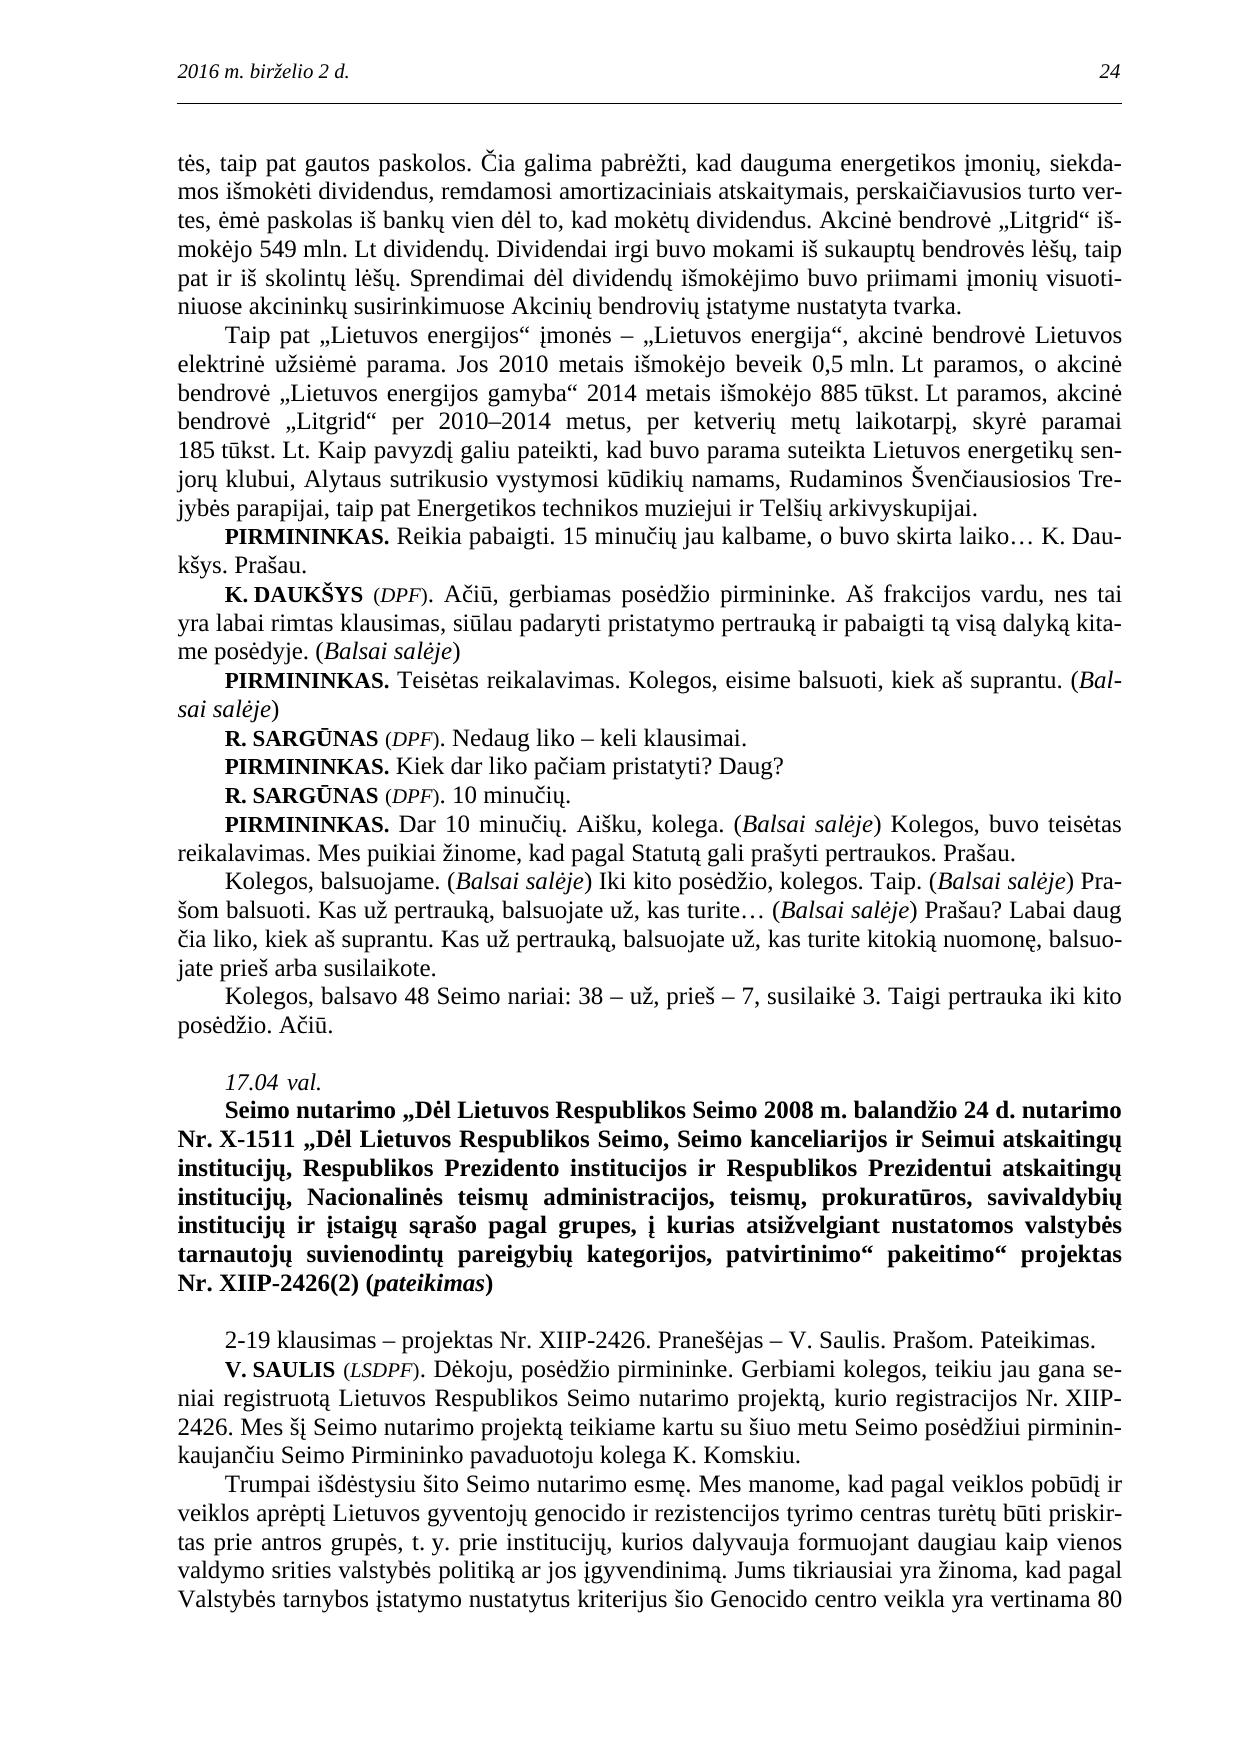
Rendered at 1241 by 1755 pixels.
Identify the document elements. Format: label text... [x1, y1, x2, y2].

text 2-19 klau­si­mas – pro­jek­tas Nr. XIIP-2426. Pra­ne­šė­jas – V. Sau­lis. Pra­šom. Pa­tei­ki­mas. [177, 1325, 1122, 1354]
text tės, taip pat gau­tos pa­sko­los. Čia ga­li­ma pa­brėž­ti, kad dau­gu­ma ener­ge­ti­kos įmo­nių, siek­da­mos iš­mo­kė­ti di­vi­den­dus, rem­da­mo­si amor­ti­za­ci­niais at­skai­ty­mais, per­skai­čia­vu­sios tur­to ver­tes, ėmė pa­sko­las iš ban­kų vien dėl to, kad mo­kė­tų di­vi­den­dus. Ak­ci­nė ben­dro­vė „Lit­grid“ iš­mo­kė­jo 549 mln. Lt di­vi­den­dų. Di­vi­den­dai ir­gi bu­vo mo­ka­mi iš su­kaup­tų ben­dro­vės lė­šų, taip pat ir iš sko­lin­tų lė­šų. Spren­di­mai dėl di­vi­den­dų iš­mo­kė­ji­mo bu­vo pri­ima­mi įmo­nių vi­suo­ti­niuo­se ak­ci­nin­kų su­si­rin­ki­muo­se Ak­ci­nių ben­dro­vių įsta­ty­me nu­sta­ty­ta tvar­ka. [177, 148, 1122, 320]
text 17.04 val. [224, 1068, 1122, 1095]
text K. DAUKŠYS (DPF). Ačiū, ger­bia­mas po­sė­džio pir­mi­nin­ke. Aš frak­ci­jos var­du, nes tai yra la­bai rim­tas klau­si­mas, siū­lau pa­da­ry­ti pri­sta­ty­mo per­trau­ką ir pa­baig­ti tą vi­są da­ly­ką ki­ta­me po­sė­dy­je. (Bal­sai sa­lė­je) [177, 579, 1122, 665]
text Taip pat „Lie­tu­vos ener­gi­jos“ įmo­nės – „Lie­tu­vos ener­gi­ja“, ak­ci­nė ben­dro­vė Lie­tu­vos elek­tri­nė už­si­ė­mė pa­ra­ma. Jos 2010 me­tais iš­mo­kė­jo be­veik 0,5 mln. Lt pa­ra­mos, o ak­ci­nė ben­dro­vė „Lie­tu­vos ener­gi­jos ga­my­ba“ 2014 me­tais iš­mo­kė­jo 885 tūkst. Lt pa­ra­mos, ak­ci­nė ben­dro­vė „Lit­grid“ per 2010–2014 me­tus, per ket­ve­rių me­tų lai­ko­tar­pį, sky­rė pa­ra­mai 185 tūkst. Lt. Kaip pa­vyz­dį ga­liu pa­teik­ti, kad bu­vo pa­ra­ma su­teik­ta Lie­tu­vos ener­ge­ti­kų sen­jo­rų klu­bui, Aly­taus su­tri­ku­sio vys­ty­mo­si kū­di­kių na­mams, Ru­da­mi­nos Šven­čiau­sio­sios Tre­jy­bės pa­ra­pi­jai, taip pat Ener­ge­ti­kos tech­ni­kos mu­zie­jui ir Tel­šių ar­ki­vys­ku­pi­jai. [177, 320, 1122, 521]
text R. SARGŪNAS (DPF). 10 mi­nu­čių. [177, 780, 1122, 809]
text Trum­pai iš­dės­ty­siu ši­to Sei­mo nu­ta­ri­mo es­mę. Mes ma­no­me, kad pa­gal veik­los po­bū­dį ir veik­los ap­rėp­tį Lie­tu­vos gy­ven­to­jų ge­no­ci­do ir re­zis­ten­ci­jos ty­ri­mo cen­tras tu­rė­tų bū­ti pri­skir­tas prie ant­ros gru­pės, t. y. prie ins­ti­tu­ci­jų, ku­rios da­ly­vau­ja for­muo­jant dau­giau kaip vie­nos val­dy­mo sri­ties vals­ty­bės po­li­ti­ką ar jos įgy­ven­di­ni­mą. Jums tik­riau­siai yra ži­no­ma, kad pa­gal Vals­ty­bės tar­ny­bos įsta­ty­mo nu­sta­ty­tus kri­te­ri­jus šio Ge­no­ci­do cen­tro veik­la yra ver­ti­na­ma 80 [177, 1469, 1122, 1613]
text PIRMININKAS. Tei­sė­tas rei­ka­la­vi­mas. Ko­le­gos, ei­si­me bal­suo­ti, kiek aš su­pran­tu. (Bal­sai sa­lė­je) [177, 665, 1122, 723]
text PIRMININKAS. Dar 10 mi­nu­čių. Aiš­ku, ko­le­ga. (Bal­sai sa­lė­je) Ko­le­gos, bu­vo tei­sė­tas rei­ka­la­vi­mas. Mes pui­kiai ži­no­me, kad pa­gal Sta­tu­tą ga­li pra­šy­ti per­trau­kos. Pra­šau. [177, 809, 1122, 866]
text PIRMININKAS. Rei­kia pa­baig­ti. 15 mi­nu­čių jau kal­ba­me, o bu­vo skir­ta lai­ko… K. Dau­k­šys. Pra­šau. [177, 521, 1122, 579]
text PIRMININKAS. Kiek dar li­ko pa­čiam pri­sta­ty­ti? Daug? [177, 751, 1122, 780]
text Sei­mo nu­ta­ri­mo „Dėl Lie­tu­vos Res­pub­li­kos Sei­mo 2008 m. ba­lan­džio 24 d. nu­ta­ri­mo Nr. X-1511 „Dėl Lie­tu­vos Res­pub­li­kos Sei­mo, Sei­mo kan­ce­lia­ri­jos ir Sei­mui at­skai­tin­gų ins­ti­tu­ci­jų, Res­pub­li­kos Pre­zi­den­to ins­ti­tu­ci­jos ir Res­pub­li­kos Pre­zi­den­tui at­skai­tin­gų ins­ti­tu­ci­jų, Na­cio­na­li­nės teis­mų ad­mi­nist­ra­ci­jos, teis­mų, pro­ku­ra­tū­ros, sa­vi­val­dy­bių insti­tu­ci­jų ir įstai­gų są­ra­šo pa­gal gru­pes, į ku­rias at­si­žvel­giant nu­sta­to­mos vals­ty­bės tarnau­to­jų su­vie­no­din­tų pa­rei­gy­bių ka­te­go­ri­jos, pa­tvir­ti­ni­mo“ pa­kei­ti­mo“ pro­jek­tas Nr. XIIP-2426(2) (pa­tei­ki­mas) [177, 1095, 1122, 1297]
text R. SARGŪNAS (DPF). Ne­daug li­ko – ke­li klau­si­mai. [177, 723, 1122, 751]
text Ko­le­gos, bal­suo­ja­me. (Bal­sai sa­lė­je) Iki ki­to po­sė­džio, ko­le­gos. Taip. (Bal­sai sa­lė­je) Pra­šom bal­suo­ti. Kas už per­trau­ką, bal­suo­ja­te už, kas tu­ri­te… (Bal­sai sa­lė­je) Pra­šau? La­bai daug čia li­ko, kiek aš su­pran­tu. Kas už per­trau­ką, bal­suo­ja­te už, kas tu­ri­te ki­to­kią nuo­mo­nę, bal­suo­ja­te prieš ar­ba su­si­lai­ko­te. [177, 866, 1122, 981]
text Ko­le­gos, bal­sa­vo 48 Sei­mo na­riai: 38 – už, prieš – 7, su­si­lai­kė 3. Tai­gi per­trau­ka iki ki­to po­sė­džio. Ačiū. [177, 981, 1122, 1039]
text V. SAULIS (LSDPF). Dė­ko­ju, po­sė­džio pir­mi­nin­ke. Ger­bia­mi ko­le­gos, tei­kiu jau ga­na se­niai re­gist­ruo­tą Lie­tu­vos Res­pub­li­kos Sei­mo nu­ta­ri­mo pro­jek­tą, ku­rio re­gist­ra­ci­jos Nr. XIIP-2426. Mes šį Sei­mo nu­ta­ri­mo pro­jek­tą tei­kia­me kar­tu su šiuo me­tu Sei­mo po­sė­džiui pir­mi­nin­kau­jan­čiu Sei­mo Pir­mi­nin­ko pa­va­duo­to­ju ko­le­ga K. Koms­kiu. [177, 1354, 1122, 1469]
